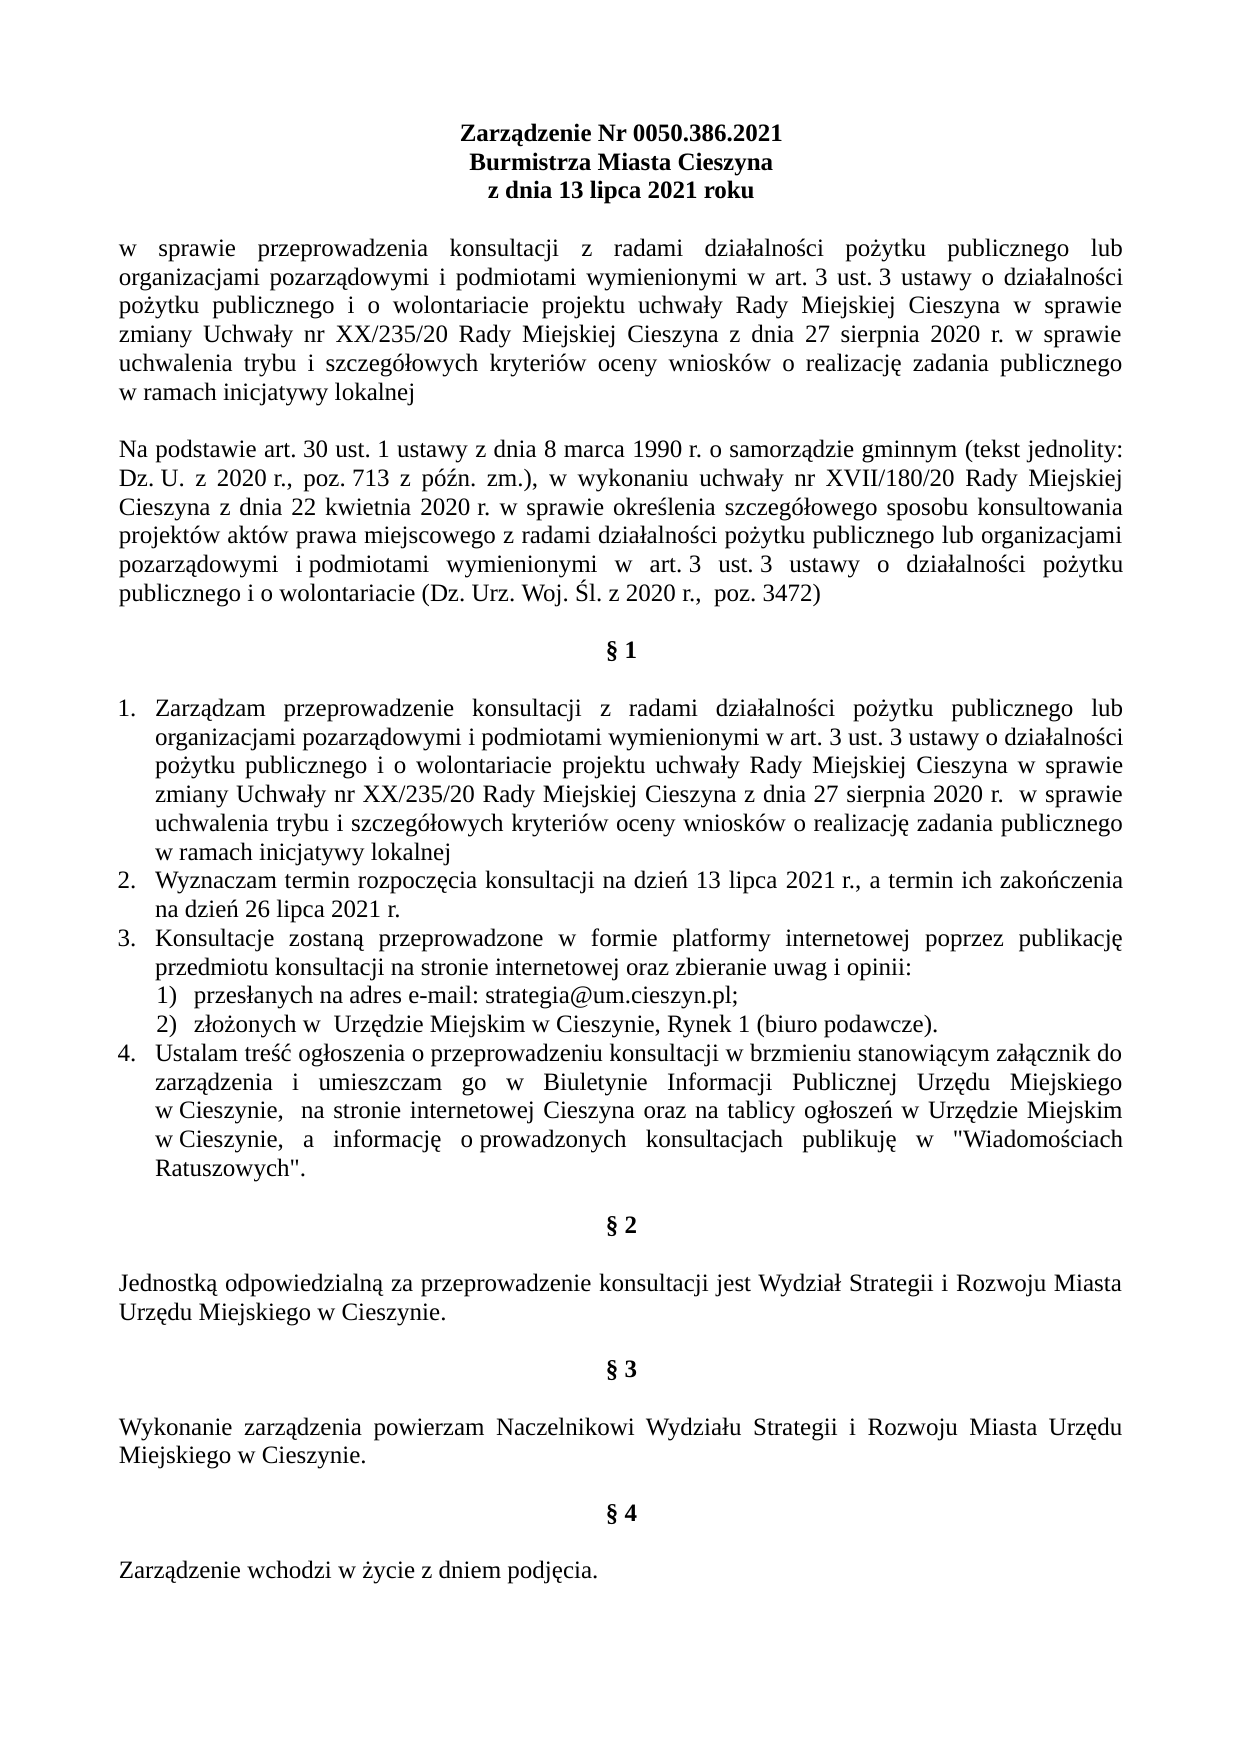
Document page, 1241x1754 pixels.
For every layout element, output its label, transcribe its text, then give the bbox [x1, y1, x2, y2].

text § 1 [119, 636, 1123, 664]
text Zarządzenie wchodzi w życie z dniem podjęcia. [119, 1556, 1123, 1584]
text z dnia 13 lipca 2021 roku [119, 176, 1123, 204]
text Zarządzenie Nr 0050.386.2021 [119, 118, 1123, 147]
text § 4 [119, 1498, 1123, 1527]
text § 2 [119, 1211, 1123, 1239]
list złożonych w Urzędzie Miejskim w Cieszynie, Rynek 1 (biuro podawcze). [156, 1009, 1123, 1038]
list Konsultacje zostaną przeprowadzone w formie platformy internetowej poprzez publikację przedmiotu konsultacji na stronie internetowej oraz zbieranie uwag i opinii: [117, 923, 1123, 981]
text Wykonanie zarządzenia powierzam Naczelnikowi Wydziału Strategii i Rozwoju Miasta Urzędu Miejskiego w Cieszynie. [119, 1412, 1123, 1469]
list Wyznaczam termin rozpoczęcia konsultacji na dzień 13 lipca 2021 r., a termin ich zakończenia na dzień 26 lipca 2021 r. [117, 866, 1123, 923]
list Ustalam treść ogłoszenia o przeprowadzeniu konsultacji w brzmieniu stanowiącym załącznik do zarządzenia i umieszczam go w Biuletynie Informacji Publicznej Urzędu Miejskiego w Cieszynie, na stronie internetowej Cieszyna oraz na tablicy ogłoszeń w Urzędzie Miejskim w Cieszynie, a informację o prowadzonych konsultacjach publikuję w "Wiadomościach Ratuszowych". [117, 1038, 1123, 1182]
text § 3 [119, 1354, 1123, 1383]
text Na podstawie art. 30 ust. 1 ustawy z dnia 8 marca 1990 r. o samorządzie gminnym (tekst jednolity: Dz. U. z 2020 r., poz. 713 z późn. zm.), w wykonaniu uchwały nr XVII/180/20 Rady Miejskiej Cieszyna z dnia 22 kwietnia 2020 r. w sprawie określenia szczegółowego sposobu konsultowania projektów aktów prawa miejscowego z radami działalności pożytku publicznego lub organizacjami pozarządowymi i podmiotami wymienionymi w art. 3 ust. 3 ustawy o działalności pożytku publicznego i o wolontariacie (Dz. Urz. Woj. Śl. z 2020 r., poz. 3472) [119, 434, 1123, 607]
text w sprawie przeprowadzenia konsultacji z radami działalności pożytku publicznego lub organizacjami pozarządowymi i podmiotami wymienionymi w art. 3 ust. 3 ustawy o działalności pożytku publicznego i o wolontariacie projektu uchwały Rady Miejskiej Cieszyna w sprawie zmiany Uchwały nr XX/235/20 Rady Miejskiej Cieszyna z dnia 27 sierpnia 2020 r. w sprawie uchwalenia trybu i szczegółowych kryteriów oceny wniosków o realizację zadania publicznego w ramach inicjatywy lokalnej [119, 233, 1123, 406]
text Jednostką odpowiedzialną za przeprowadzenie konsultacji jest Wydział Strategii i Rozwoju Miasta Urzędu Miejskiego w Cieszynie. [119, 1268, 1123, 1326]
list przesłanych na adres e-mail: strategia@um.cieszyn.pl; [156, 981, 1123, 1009]
list Zarządzam przeprowadzenie konsultacji z radami działalności pożytku publicznego lub organizacjami pozarządowymi i podmiotami wymienionymi w art. 3 ust. 3 ustawy o działalności pożytku publicznego i o wolontariacie projektu uchwały Rady Miejskiej Cieszyna w sprawie zmiany Uchwały nr XX/235/20 Rady Miejskiej Cieszyna z dnia 27 sierpnia 2020 r. w sprawie uchwalenia trybu i szczegółowych kryteriów oceny wniosków o realizację zadania publicznego w ramach inicjatywy lokalnej [117, 693, 1123, 866]
text Burmistrza Miasta Cieszyna [119, 147, 1123, 176]
